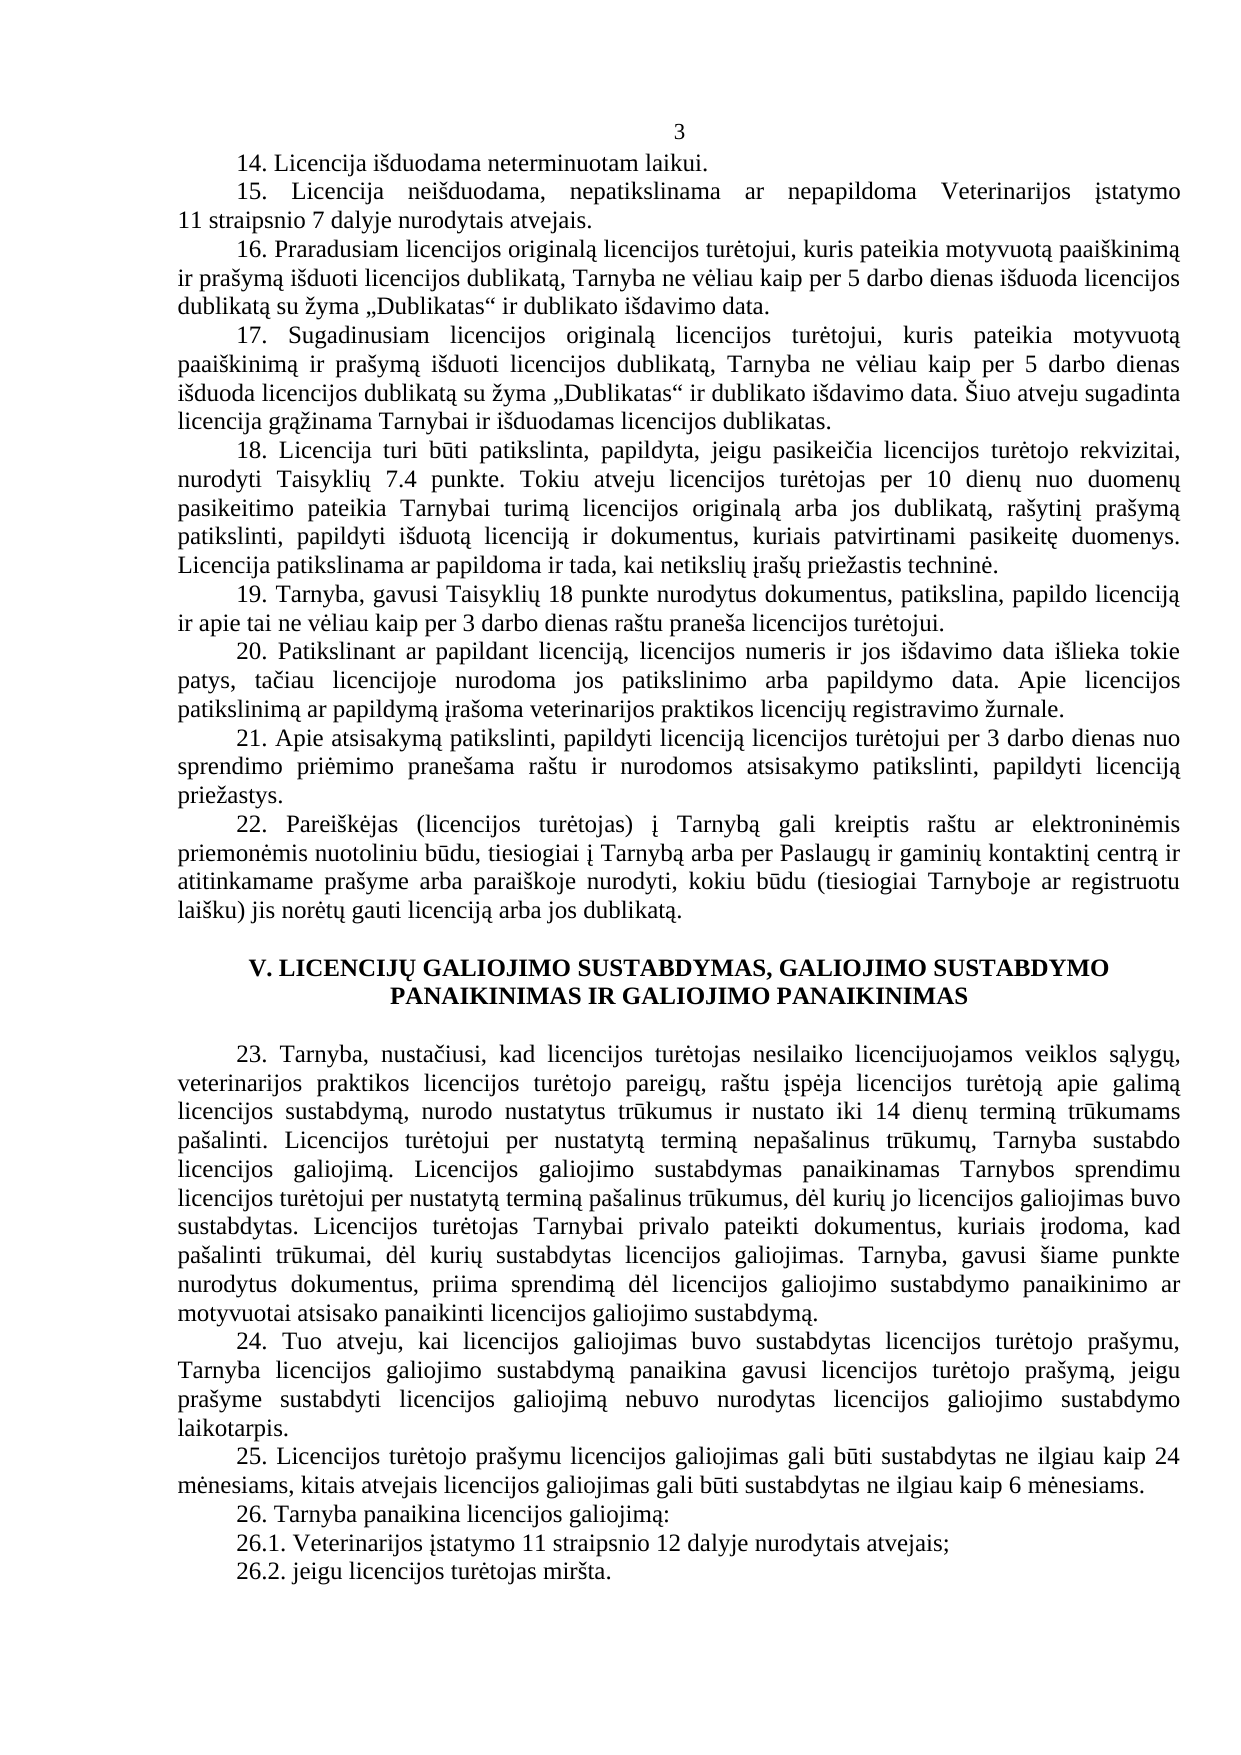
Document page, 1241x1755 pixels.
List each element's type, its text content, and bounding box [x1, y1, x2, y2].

text 17. Sugadinusiam licencijos originalą licencijos turėtojui, kuris pateikia motyvuotą paaiškinimą ir prašymą išduoti licencijos dublikatą, Tarnyba ne vėliau kaip per 5 darbo dienas išduoda licencijos dublikatą su žyma „Dublikatas“ ir dublikato išdavimo data. Šiuo atveju sugadinta licencija grąžinama Tarnybai ir išduodamas licencijos dublikatas. [177, 320, 1181, 435]
text 26.1. Veterinarijos įstatymo 11 straipsnio 12 dalyje nurodytais atvejais; [177, 1528, 1181, 1556]
text 21. Apie atsisakymą patikslinti, papildyti licenciją licencijos turėtojui per 3 darbo dienas nuo sprendimo priėmimo pranešama raštu ir nurodomos atsisakymo patikslinti, papildyti licenciją priežastys. [177, 723, 1181, 809]
text 19. Tarnyba, gavusi Taisyklių 18 punkte nurodytus dokumentus, patikslina, papildo licenciją ir apie tai ne vėliau kaip per 3 darbo dienas raštu praneša licencijos turėtojui. [177, 579, 1181, 636]
text 20. Patikslinant ar papildant licenciją, licencijos numeris ir jos išdavimo data išlieka tokie patys, tačiau licencijoje nurodoma jos patikslinimo arba papildymo data. Apie licencijos patikslinimą ar papildymą įrašoma veterinarijos praktikos licencijų registravimo žurnale. [177, 636, 1181, 723]
text 26.2. jeigu licencijos turėtojas miršta. [177, 1556, 1181, 1585]
text 26. Tarnyba panaikina licencijos galiojimą: [177, 1499, 1181, 1528]
text 25. Licencijos turėtojo prašymu licencijos galiojimas gali būti sustabdytas ne ilgiau kaip 24 mėnesiams, kitais atvejais licencijos galiojimas gali būti sustabdytas ne ilgiau kaip 6 mėnesiams. [177, 1441, 1181, 1499]
text V. LICENCIJŲ GALIOJIMO SUSTABDYMAS, GALIOJIMO SUSTABDYMO PANAIKINIMAS IR GALIOJIMO PANAIKINIMAS [177, 953, 1181, 1010]
text 16. Praradusiam licencijos originalą licencijos turėtojui, kuris pateikia motyvuotą paaiškinimą ir prašymą išduoti licencijos dublikatą, Tarnyba ne vėliau kaip per 5 darbo dienas išduoda licencijos dublikatą su žyma „Dublikatas“ ir dublikato išdavimo data. [177, 234, 1181, 320]
text 14. Licencija išduodama neterminuotam laikui. [177, 148, 1181, 176]
text 22. Pareiškėjas (licencijos turėtojas) į Tarnybą gali kreiptis raštu ar elektroninėmis priemonėmis nuotoliniu būdu, tiesiogiai į Tarnybą arba per Paslaugų ir gaminių kontaktinį centrą ir atitinkamame prašyme arba paraiškoje nurodyti, kokiu būdu (tiesiogiai Tarnyboje ar registruotu laišku) jis norėtų gauti licenciją arba jos dublikatą. [177, 809, 1181, 924]
text 18. Licencija turi būti patikslinta, papildyta, jeigu pasikeičia licencijos turėtojo rekvizitai, nurodyti Taisyklių 7.4 punkte. Tokiu atveju licencijos turėtojas per 10 dienų nuo duomenų pasikeitimo pateikia Tarnybai turimą licencijos originalą arba jos dublikatą, rašytinį prašymą patikslinti, papildyti išduotą licenciją ir dokumentus, kuriais patvirtinami pasikeitę duomenys. Licencija patikslinama ar papildoma ir tada, kai netikslių įrašų priežastis techninė. [177, 435, 1181, 579]
text 23. Tarnyba, nustačiusi, kad licencijos turėtojas nesilaiko licencijuojamos veiklos sąlygų, veterinarijos praktikos licencijos turėtojo pareigų, raštu įspėja licencijos turėtoją apie galimą licencijos sustabdymą, nurodo nustatytus trūkumus ir nustato iki 14 dienų terminą trūkumams pašalinti. Licencijos turėtojui per nustatytą terminą nepašalinus trūkumų, Tarnyba sustabdo licencijos galiojimą. Licencijos galiojimo sustabdymas panaikinamas Tarnybos sprendimu licencijos turėtojui per nustatytą terminą pašalinus trūkumus, dėl kurių jo licencijos galiojimas buvo sustabdytas. Licencijos turėtojas Tarnybai privalo pateikti dokumentus, kuriais įrodoma, kad pašalinti trūkumai, dėl kurių sustabdytas licencijos galiojimas. Tarnyba, gavusi šiame punkte nurodytus dokumentus, priima sprendimą dėl licencijos galiojimo sustabdymo panaikinimo ar motyvuotai atsisako panaikinti licencijos galiojimo sustabdymą. [177, 1039, 1181, 1326]
text 15. Licencija neišduodama, nepatikslinama ar nepapildoma Veterinarijos įstatymo 11 straipsnio 7 dalyje nurodytais atvejais. [177, 176, 1181, 234]
text 24. Tuo atveju, kai licencijos galiojimas buvo sustabdytas licencijos turėtojo prašymu, Tarnyba licencijos galiojimo sustabdymą panaikina gavusi licencijos turėtojo prašymą, jeigu prašyme sustabdyti licencijos galiojimą nebuvo nurodytas licencijos galiojimo sustabdymo laikotarpis. [177, 1326, 1181, 1441]
